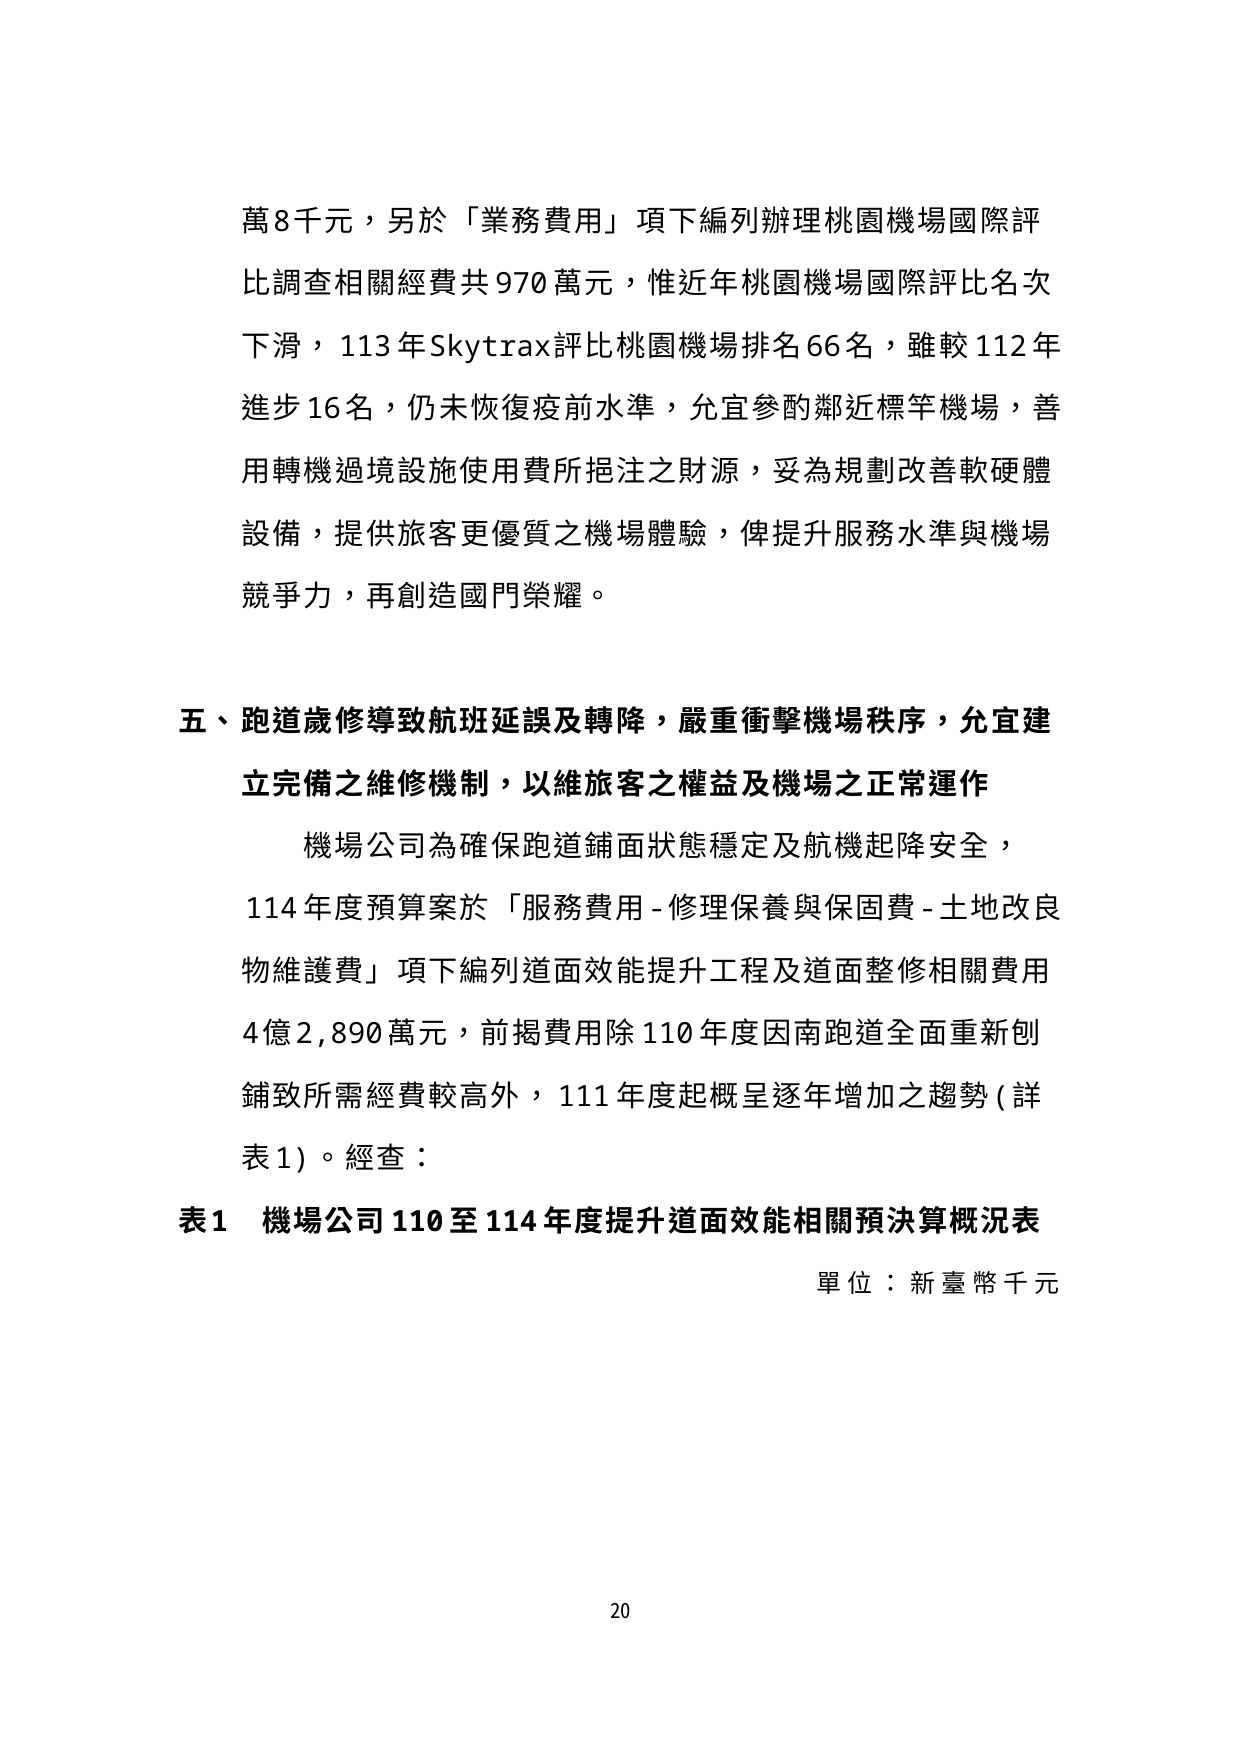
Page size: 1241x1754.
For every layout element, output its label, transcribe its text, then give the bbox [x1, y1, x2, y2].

text 萬8千元，另於「業務費用」項下編列辦理桃園機場國際評比調查相關經費共970萬元，惟近年桃園機場國際評比名次下滑，113年Skytrax評比桃園機場排名66名，雖較112年進步16名，仍未恢復疫前水準，允宜參酌鄰近標竿機場，善用轉機過境設施使用費所挹注之財源，妥為規劃改善軟硬體設備，提供旅客更優質之機場體驗，俾提升服務水準與機場競爭力，再創造國門榮耀。 [236, 177, 1063, 615]
subtitle 五、跑道歲修導致航班延誤及轉降，嚴重衝擊機場秩序，允宜建立完備之維修機制，以維旅客之權益及機場之正常運作 [177, 677, 1063, 802]
text 表1 機場公司110至114年度提升道面效能相關預決算概況表 [177, 1177, 1063, 1240]
text 單位：新臺幣千元 [177, 1240, 1063, 1302]
text 機場公司為確保跑道鋪面狀態穩定及航機起降安全，114年度預算案於「服務費用-修理保養與保固費-土地改良物維護費」項下編列道面效能提升工程及道面整修相關費用4億2,890萬元，前揭費用除110年度因南跑道全面重新刨鋪致所需經費較高外，111年度起概呈逐年增加之趨勢(詳表1)。經查： [236, 802, 1063, 1177]
